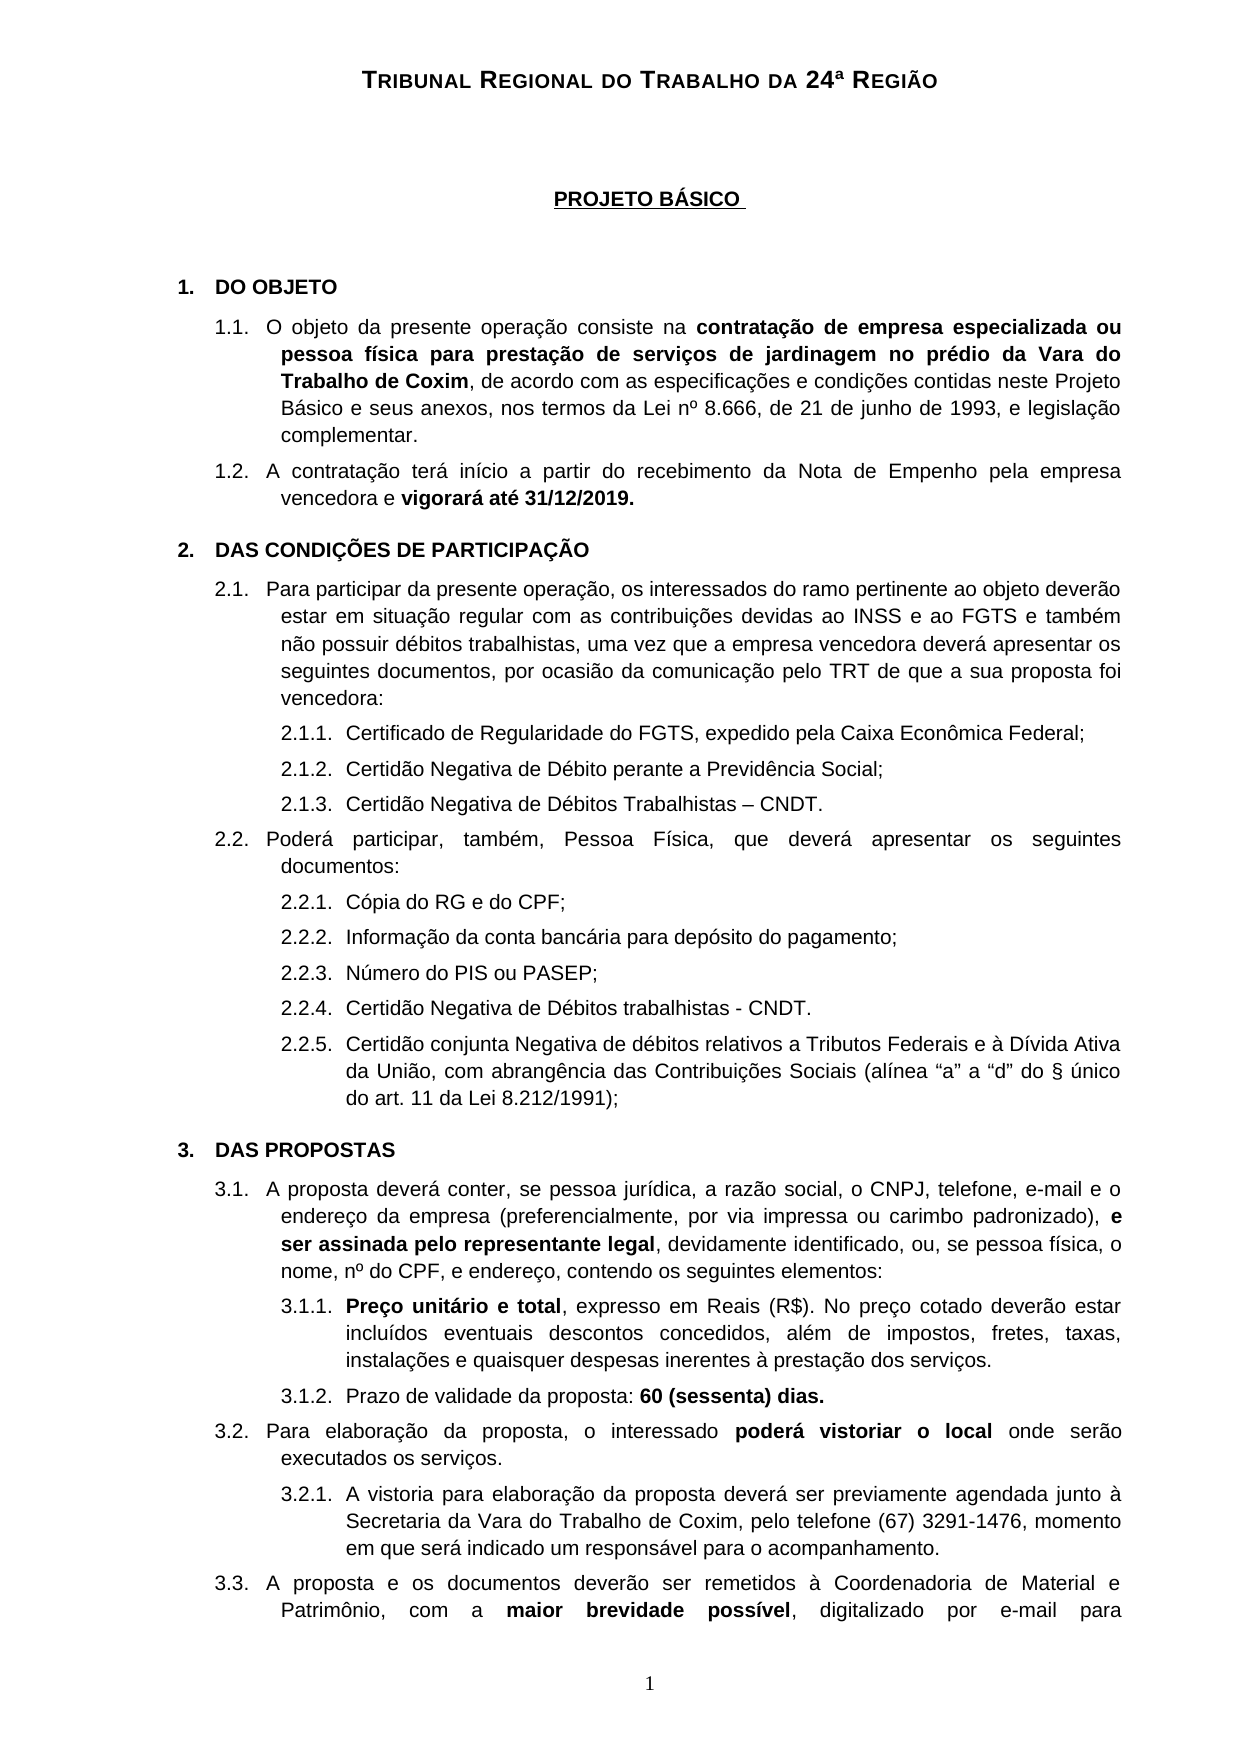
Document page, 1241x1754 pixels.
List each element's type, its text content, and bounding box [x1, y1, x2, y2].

subtitle DAS PROPOSTAS [177, 1136, 1122, 1163]
list Para participar da presente operação, os interessados do ramo pertinente ao objeto deverão estar em situação regular com as contribuições devidas ao INSS e ao FGTS e também não possuir débitos trabalhistas, uma vez que a empresa vencedora deverá apresentar os seguintes documentos, por ocasião da comunicação pelo TRT de que a sua proposta foi vencedora: [214, 575, 1122, 711]
subtitle DO OBJETO [177, 273, 1122, 300]
list Número do PIS ou PASEP; [281, 958, 1122, 986]
list Preço unitário e total, expresso em Reais (R$). No preço cotado deverão estar incluídos eventuais descontos concedidos, além de impostos, fretes, taxas, instalações e quaisquer despesas inerentes à prestação dos serviços. [281, 1292, 1122, 1373]
list A vistoria para elaboração da proposta deverá ser previamente agendada junto à Secretaria da Vara do Trabalho de Coxim, pelo telefone (67) 3291-1476, momento em que será indicado um responsável para o acompanhamento. [281, 1479, 1122, 1561]
list Poderá participar, também, Pessoa Física, que deverá apresentar os seguintes documentos: [214, 825, 1122, 879]
list Para elaboração da proposta, o interessado poderá vistoriar o local onde serão executados os serviços. [214, 1417, 1122, 1471]
subtitle DAS CONDIÇÕES DE PARTICIPAÇÃO [177, 536, 1122, 563]
list Certidão conjunta Negativa de débitos relativos a Tributos Federais e à Dívida Ativa da União, com abrangência das Contribuições Sociais (alínea “a” a “d” do § único do art. 11 da Lei 8.212/1991); [281, 1029, 1122, 1111]
list Certidão Negativa de Débito perante a Previdência Social; [281, 754, 1122, 781]
list Certificado de Regularidade do FGTS, expedido pela Caixa Econômica Federal; [281, 719, 1122, 746]
subtitle PROJETO BÁSICO [177, 181, 1122, 213]
list A contratação terá início a partir do recebimento da Nota de Empenho pela empresa vencedora e vigorará até 31/12/2019. [214, 456, 1122, 511]
list Certidão Negativa de Débitos trabalhistas - CNDT. [281, 994, 1122, 1021]
list O objeto da presente operação consiste na contratação de empresa especializada ou pessoa física para prestação de serviços de jardinagem no prédio da Vara do Trabalho de Coxim, de acordo com as especificações e condições contidas neste Projeto Básico e seus anexos, nos termos da Lei nº 8.666, de 21 de junho de 1993, e legislação complementar. [214, 313, 1122, 448]
list Certidão Negativa de Débitos Trabalhistas – CNDT. [281, 790, 1122, 817]
list Cópia do RG e do CPF; [281, 888, 1122, 915]
list Prazo de validade da proposta: 60 (sessenta) dias. [281, 1381, 1122, 1408]
list Informação da conta bancária para depósito do pagamento; [281, 923, 1122, 950]
list A proposta e os documentos deverão ser remetidos à Coordenadoria de Material e Patrimônio, com a maior brevidade possível, digitalizado por e-mail para [214, 1569, 1122, 1623]
list A proposta deverá conter, se pessoa jurídica, a razão social, o CNPJ, telefone, e-mail e o endereço da empresa (preferencialmente, por via impressa ou carimbo padronizado), e ser assinada pelo representante legal, devidamente identificado, ou, se pessoa física, o nome, nº do CPF, e endereço, contendo os seguintes elementos: [214, 1175, 1122, 1283]
